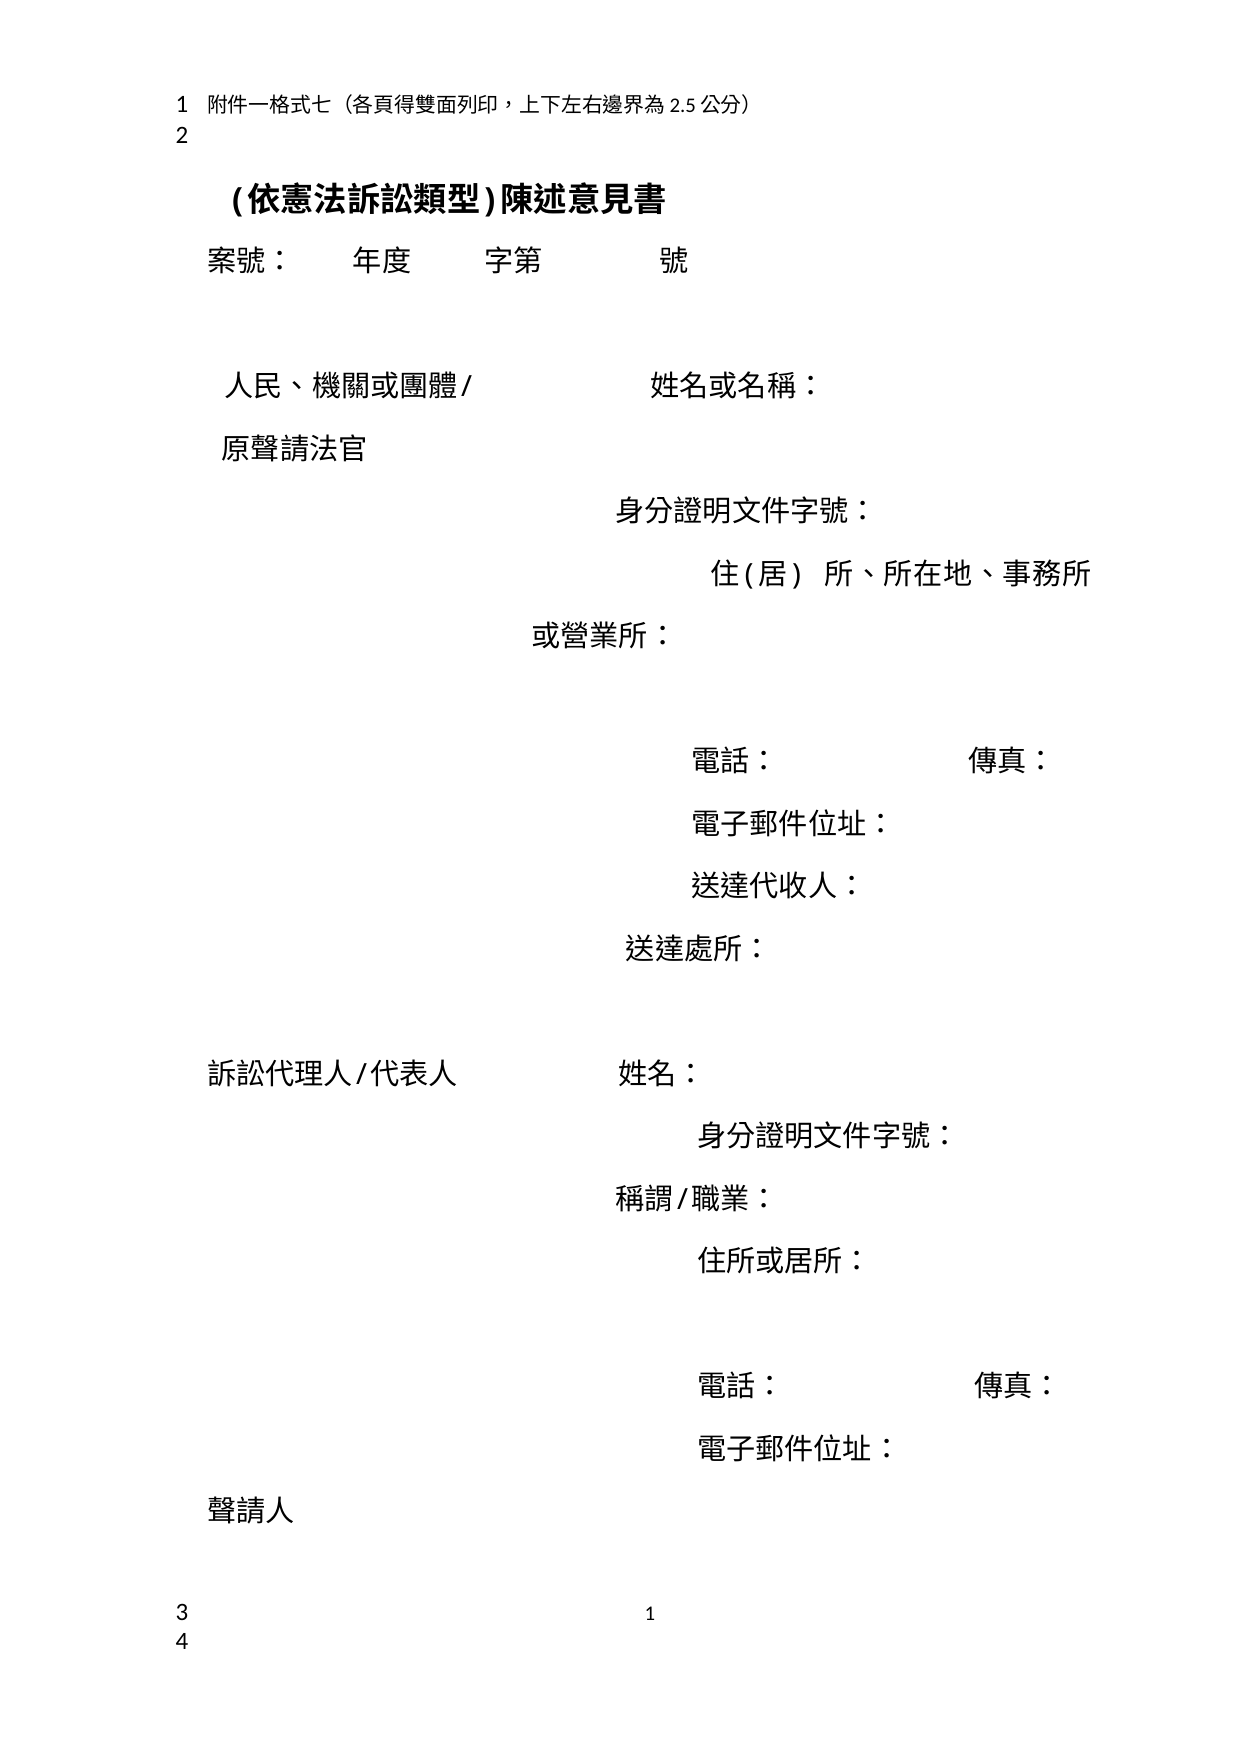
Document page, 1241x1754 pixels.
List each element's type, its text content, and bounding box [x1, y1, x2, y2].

text 原聲請法官 [207, 405, 1092, 467]
text 送達處所： [486, 905, 1092, 967]
text 稱謂/職業： [207, 1155, 1092, 1217]
text 身分證明文件字號： [207, 1092, 1092, 1155]
text 電話： 傳真： [236, 717, 1092, 780]
text 電子郵件位址： [207, 1405, 1092, 1467]
text 電子郵件位址： [236, 780, 1092, 842]
text 住(居) 所、所在地、事務所或營業所： [236, 530, 1092, 655]
text 訴訟代理人/代表人 姓名： [207, 1030, 1092, 1092]
text 電話： 傳真： [207, 1342, 1092, 1405]
text (依憲法訴訟類型)陳述意見書 [207, 155, 1092, 217]
text 聲請人 [207, 1467, 1092, 1530]
text 送達代收人： [236, 842, 1092, 905]
text 人民、機關或團體/ 姓名或名稱： [207, 342, 1092, 405]
text 案號： 年度 字第 號 [207, 217, 1092, 280]
text 身分證明文件字號： [207, 467, 1092, 530]
text 住所或居所： [207, 1217, 1092, 1280]
